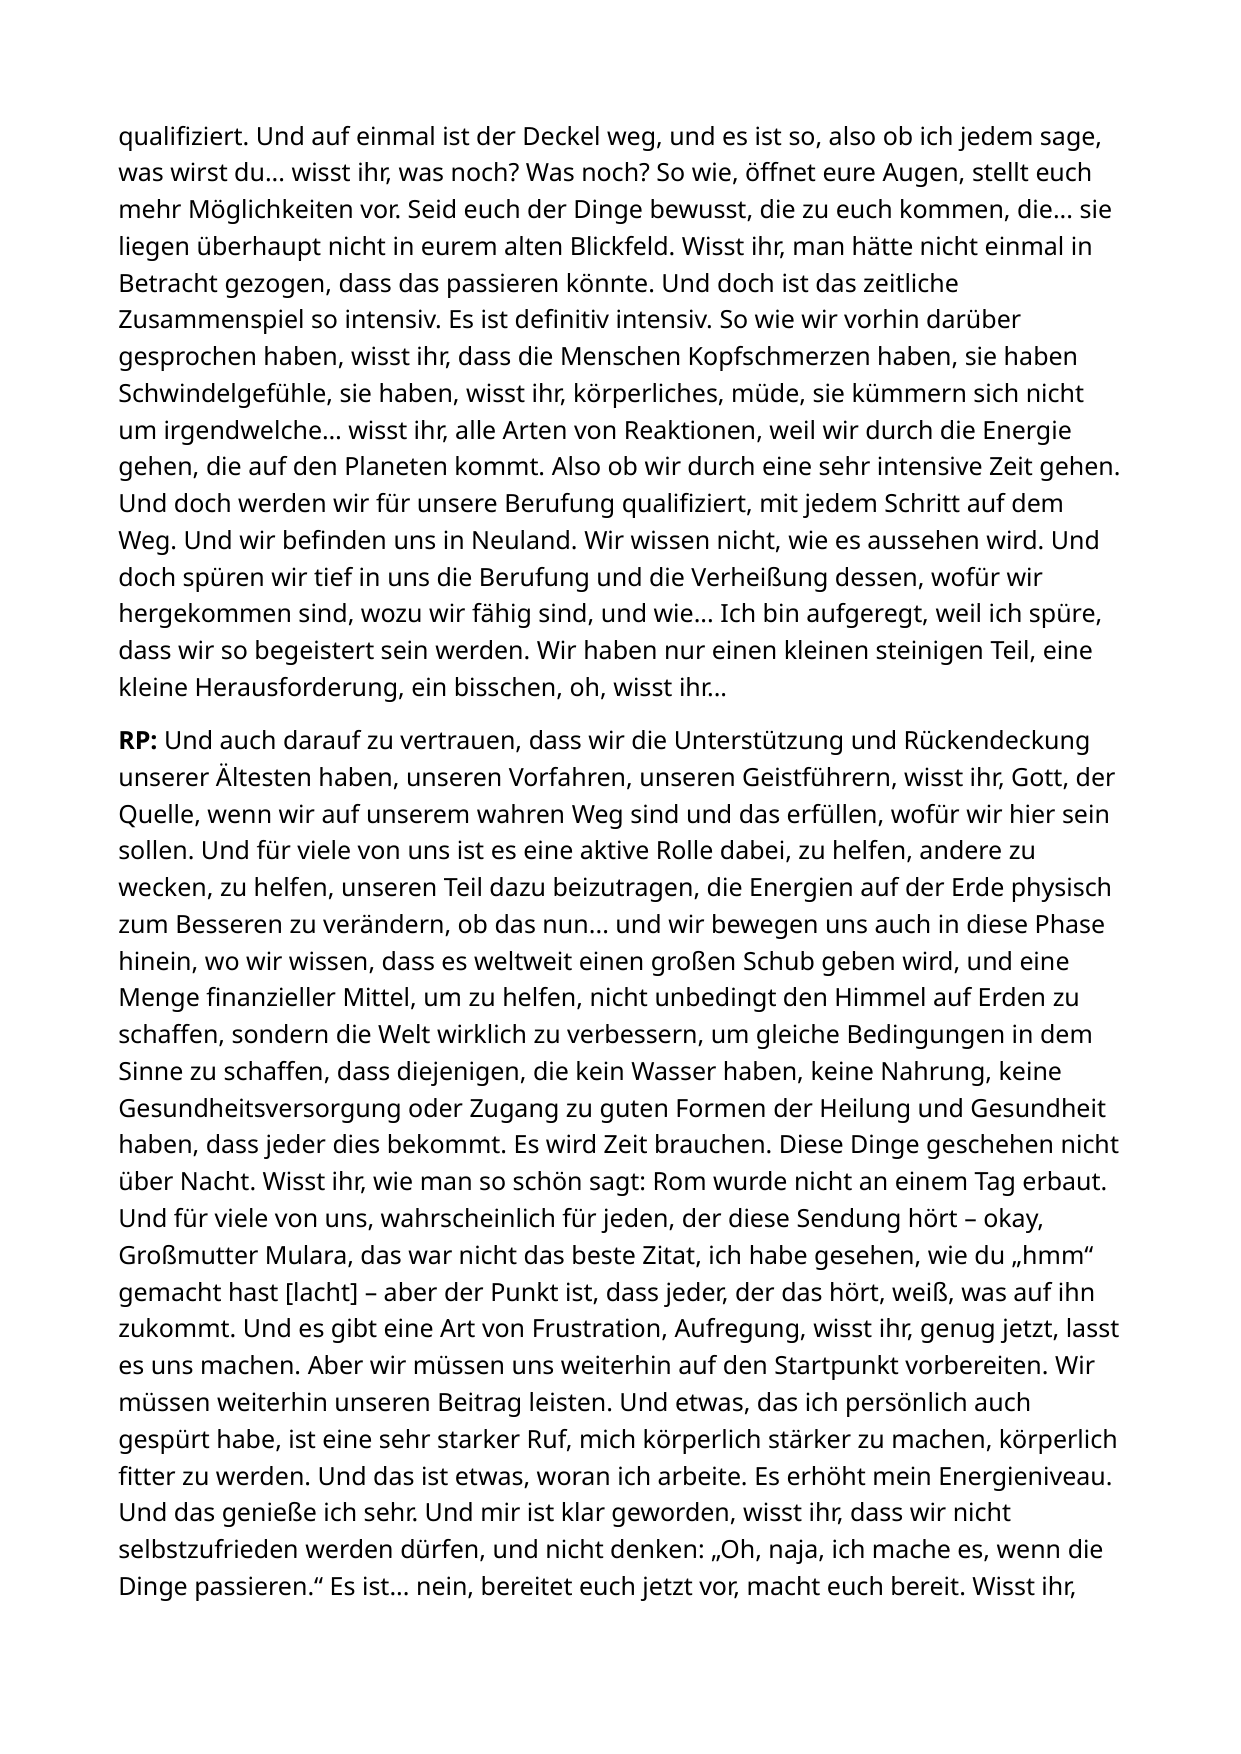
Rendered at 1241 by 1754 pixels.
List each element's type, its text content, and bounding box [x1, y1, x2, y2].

text RP: Und auch darauf zu vertrauen, dass wir die Unterstützung und Rückendeckung unserer Ältesten haben, unseren Vorfahren, unseren Geistführern, wisst ihr, Gott, der Quelle, wenn wir auf unserem wahren Weg sind und das erfüllen, wofür wir hier sein sollen. Und für viele von uns ist es eine aktive Rolle dabei, zu helfen, andere zu wecken, zu helfen, unseren Teil dazu beizutragen, die Energien auf der Erde physisch zum Besseren zu verändern, ob das nun... und wir bewegen uns auch in diese Phase hinein, wo wir wissen, dass es weltweit einen großen Schub geben wird, und eine Menge finanzieller Mittel, um zu helfen, nicht unbedingt den Himmel auf Erden zu schaffen, sondern die Welt wirklich zu verbessern, um gleiche Bedingungen in dem Sinne zu schaffen, dass diejenigen, die kein Wasser haben, keine Nahrung, keine Gesundheitsversorgung oder Zugang zu guten Formen der Heilung und Gesundheit haben, dass jeder dies bekommt. Es wird Zeit brauchen. Diese Dinge geschehen nicht über Nacht. Wisst ihr, wie man so schön sagt: Rom wurde nicht an einem Tag erbaut. Und für viele von uns, wahrscheinlich für jeden, der diese Sendung hört – okay, Großmutter Mulara, das war nicht das beste Zitat, ich habe gesehen, wie du „hmm“ gemacht hast [lacht] – aber der Punkt ist, dass jeder, der das hört, weiß, was auf ihn zukommt. Und es gibt eine Art von Frustration, Aufregung, wisst ihr, genug jetzt, lasst es uns machen. Aber wir müssen uns weiterhin auf den Startpunkt vorbereiten. Wir müssen weiterhin unseren Beitrag leisten. Und etwas, das ich persönlich auch gespürt habe, ist eine sehr starker Ruf, mich körperlich stärker zu machen, körperlich fitter zu werden. Und das ist etwas, woran ich arbeite. Es erhöht mein Energieniveau. Und das genieße ich sehr. Und mir ist klar geworden, wisst ihr, dass wir nicht selbstzufrieden werden dürfen, und nicht denken: „Oh, naja, ich mache es, wenn die Dinge passieren.“ Es ist... nein, bereitet euch jetzt vor, macht euch bereit. Wisst ihr, [118, 723, 1122, 1602]
text qualifiziert. Und auf einmal ist der Deckel weg, und es ist so, also ob ich jedem sage, was wirst du... wisst ihr, was noch? Was noch? So wie, öffnet eure Augen, stellt euch mehr Möglichkeiten vor. Seid euch der Dinge bewusst, die zu euch kommen, die... sie liegen überhaupt nicht in eurem alten Blickfeld. Wisst ihr, man hätte nicht einmal in Betracht gezogen, dass das passieren könnte. Und doch ist das zeitliche Zusammenspiel so intensiv. Es ist definitiv intensiv. So wie wir vorhin darüber gesprochen haben, wisst ihr, dass die Menschen Kopfschmerzen haben, sie haben Schwindelgefühle, sie haben, wisst ihr, körperliches, müde, sie kümmern sich nicht um irgendwelche… wisst ihr, alle Arten von Reaktionen, weil wir durch die Energie gehen, die auf den Planeten kommt. Also ob wir durch eine sehr intensive Zeit gehen. Und doch werden wir für unsere Berufung qualifiziert, mit jedem Schritt auf dem Weg. Und wir befinden uns in Neuland. Wir wissen nicht, wie es aussehen wird. Und doch spüren wir tief in uns die Berufung und die Verheißung dessen, wofür wir hergekommen sind, wozu wir fähig sind, und wie... Ich bin aufgeregt, weil ich spüre, dass wir so begeistert sein werden. Wir haben nur einen kleinen steinigen Teil, eine kleine Herausforderung, ein bisschen, oh, wisst ihr... [118, 118, 1122, 704]
